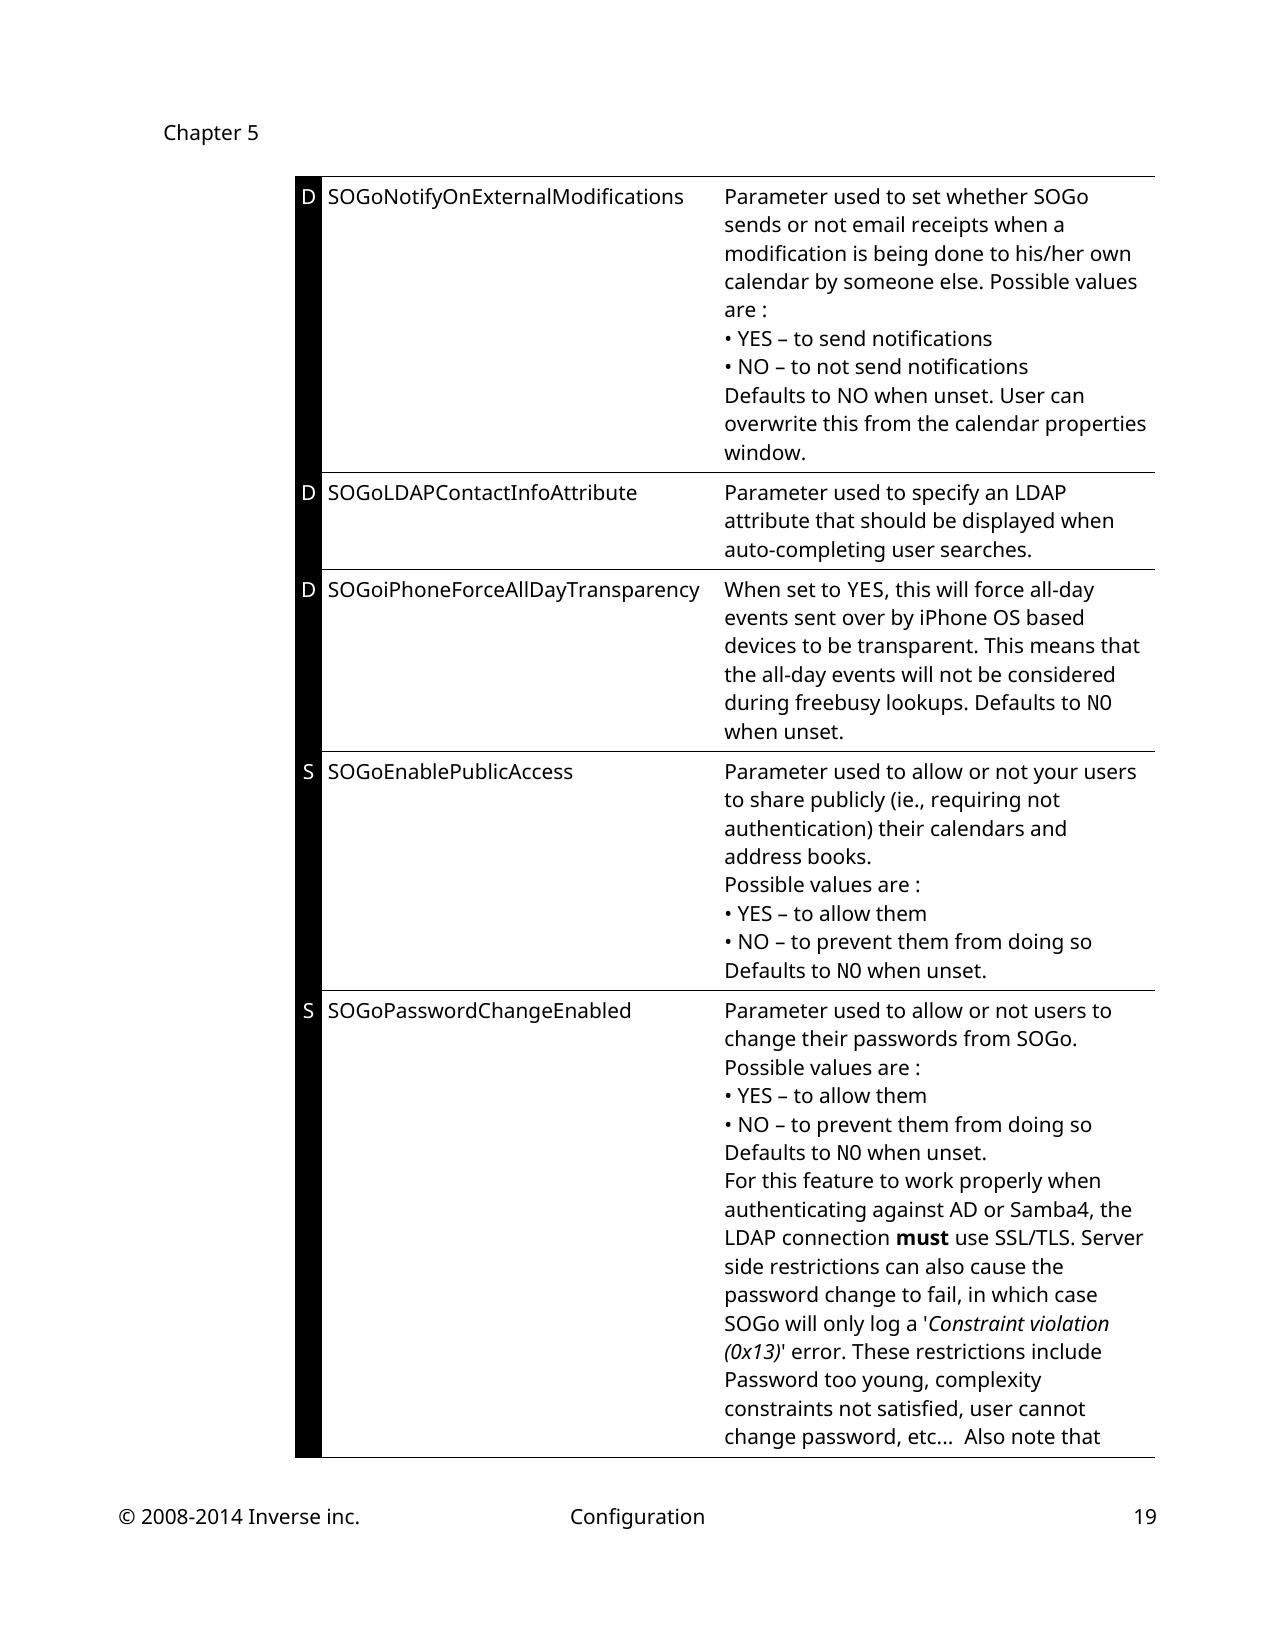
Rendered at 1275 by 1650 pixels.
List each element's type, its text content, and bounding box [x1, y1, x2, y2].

table_cell When set to YES, this will force all-day events sent over by iPhone OS based devices to be transparent. This means that the all-day events will not be considered during freebusy lookups. Defaults to NO when unset. [719, 570, 1155, 751]
table_cell SOGoEnablePublicAccess [322, 752, 718, 990]
table_cell S [295, 752, 322, 990]
table_cell SOGoPasswordChangeEnabled [322, 991, 718, 1457]
table_cell Parameter used to set whether SOGo sends or not email receipts when a modification is being done to his/her own calendar by someone else. Possible values are : • YES – to send notifications • NO – to not send notifications Defaults to NO when unset. User can overwrite this from the calendar properties window. [719, 177, 1155, 472]
table_cell SOGoiPhoneForceAllDayTransparency [322, 570, 718, 751]
table_cell SOGoNotifyOnExternalModifications [322, 177, 718, 472]
table_cell Parameter used to allow or not users to change their passwords from SOGo. Possible values are : • YES – to allow them • NO – to prevent them from doing so Defaults to NO when unset. For this feature to work properly when authenticating against AD or Samba4, the LDAP connection must use SSL/TLS. Server side restrictions can also cause the password change to fail, in which case SOGo will only log a 'Constraint violation (0x13)' error. These restrictions include Password too young, complexity constraints not satisfied, user cannot change password, etc... Also note that [719, 991, 1155, 1457]
table_cell S [295, 991, 322, 1457]
table_cell Parameter used to allow or not your users to share publicly (ie., requiring not authentication) their calendars and address books. Possible values are : • YES – to allow them • NO – to prevent them from doing so Defaults to NO when unset. [719, 752, 1155, 990]
table_cell D [295, 473, 322, 569]
table_cell D [295, 177, 322, 472]
table_cell SOGoLDAPContactInfoAttribute [322, 473, 718, 569]
table_cell D [295, 570, 322, 751]
table_cell Parameter used to specify an LDAP attribute that should be displayed when auto-completing user searches. [719, 473, 1155, 569]
